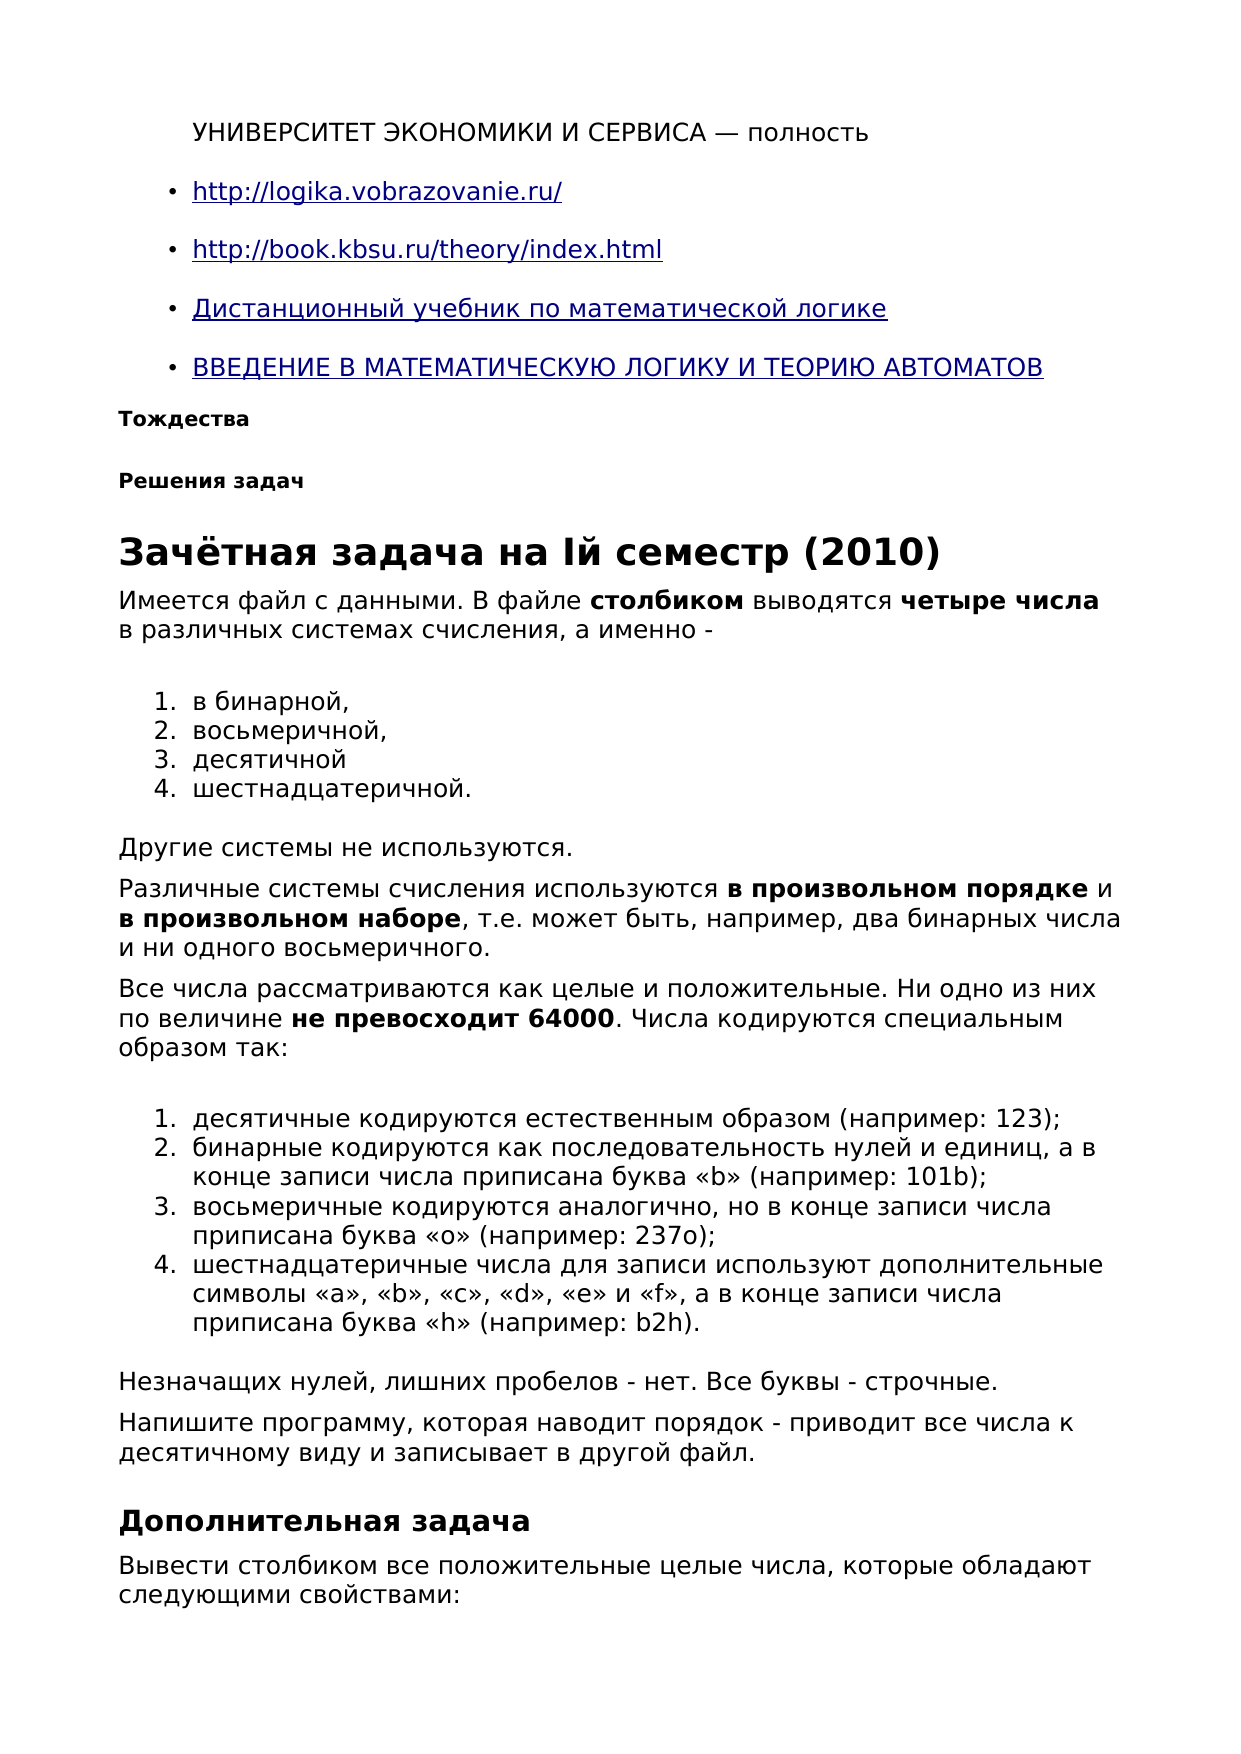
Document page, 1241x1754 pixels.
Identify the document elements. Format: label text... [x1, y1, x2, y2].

subtitle Тождества [118, 407, 1122, 431]
list восьмеричной, [177, 716, 1122, 745]
list http://logika.vobrazovanie.ru/ [177, 177, 1122, 206]
list ВВЕДЕНИЕ В МАТЕМАТИЧЕСКУЮ ЛОГИКУ И ТЕОРИЮ АВТОМАТОВ [177, 353, 1122, 382]
list десятичные кодируются естественным образом (например: 123); [177, 1104, 1122, 1133]
subtitle Зачётная задача на Iй семестр (2010) [118, 530, 1122, 574]
list http://book.kbsu.ru/theory/index.html [177, 235, 1122, 264]
list Дистанционный учебник по математической логике [177, 294, 1122, 323]
list десятичной [177, 745, 1122, 774]
subtitle Решения задач [118, 469, 1122, 493]
list УНИВЕРСИТЕТ ЭКОНОМИКИ И СЕРВИСА — полность [177, 118, 1122, 147]
text Незначащих нулей, лишних пробелов - нет. Все буквы - строчные. [118, 1367, 1122, 1396]
list шестнадцатеричной. [177, 774, 1122, 803]
text Вывести столбиком все положительные целые числа, которые обладают следующими свойствами: [118, 1551, 1122, 1609]
list в бинарной, [177, 687, 1122, 716]
text Различные системы счисления используются в произвольном порядке и в произвольном наборе, т.е. может быть, например, два бинарных числа и ни одного восьмеричного. [118, 875, 1122, 962]
list бинарные кодируются как последовательность нулей и единиц, а в конце записи числа приписана буква «b» (например: 101b); [177, 1133, 1122, 1192]
list шестнадцатеричные числа для записи используют дополнительные символы «a», «b», «c», «d», «e» и «f», а в конце записи числа приписана буква «h» (например: b2h). [177, 1250, 1122, 1337]
text Другие системы не используются. [118, 833, 1122, 862]
list восьмеричные кодируются аналогично, но в конце записи числа приписана буква «o» (например: 237o); [177, 1192, 1122, 1250]
text Напишите программу, которая наводит порядок - приводит все числа к десятичному виду и записывает в другой файл. [118, 1409, 1122, 1467]
text Имеется файл с данными. В файле столбиком выводятся четыре числа в различных системах счисления, а именно - [118, 587, 1122, 645]
text Все числа рассматриваются как целые и положительные. Ни одно из них по величине не превосходит 64000. Числа кодируются специальным образом так: [118, 975, 1122, 1062]
subtitle Дополнительная задача [118, 1504, 1122, 1538]
